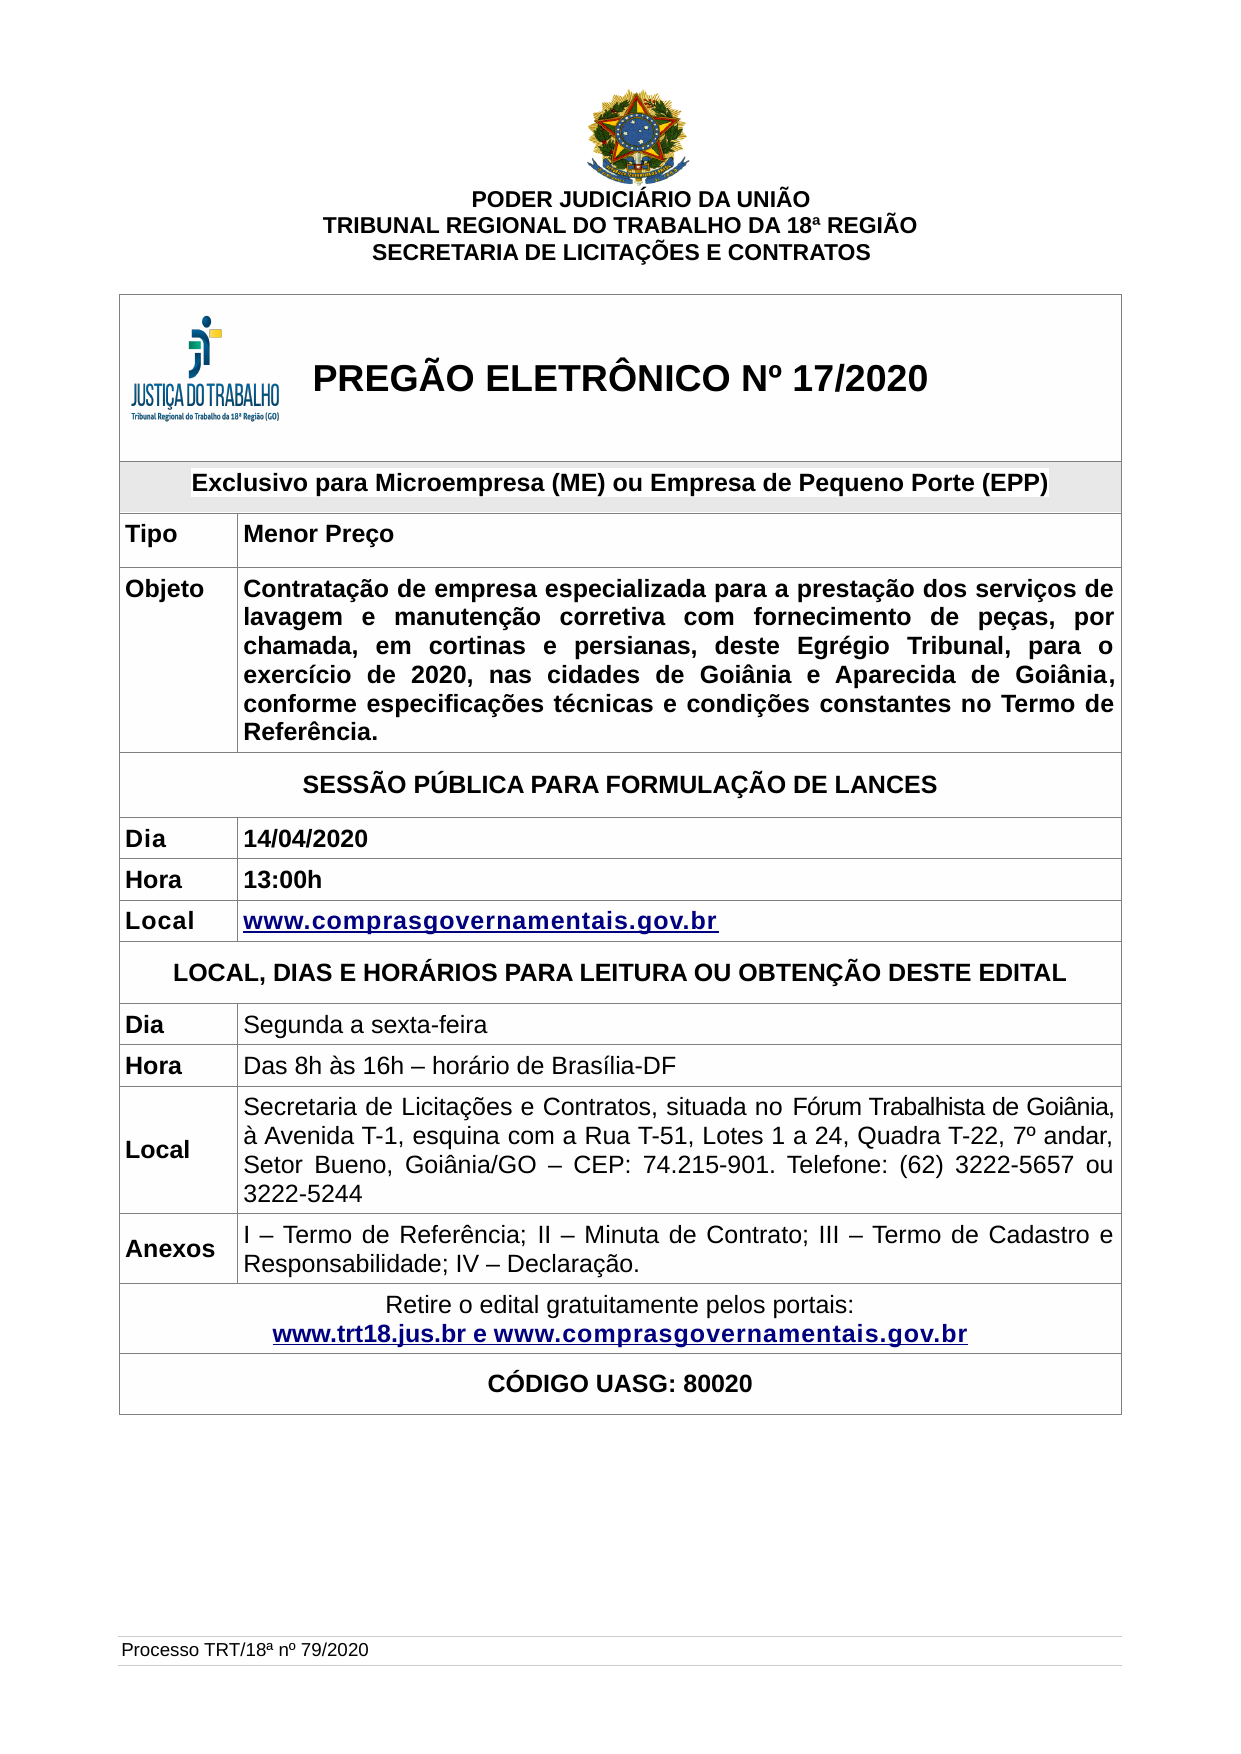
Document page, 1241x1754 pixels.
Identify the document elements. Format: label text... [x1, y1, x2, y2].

table_header PREGÃO ELETRÔNICO Nº 17/2020 [120, 295, 1121, 461]
table_cell Segunda a sexta-feira [238, 1004, 1121, 1044]
text TRIBUNAL REGIONAL DO TRABALHO DA 18ª REGIÃO [116, 212, 1124, 238]
table_cell Hora [120, 859, 237, 899]
table_cell Das 8h às 16h – horário de Brasília-DF [238, 1045, 1121, 1086]
text SECRETARIA DE LICITAÇÕES E CONTRATOS [118, 238, 1124, 265]
picture [127, 312, 283, 425]
table_cell www.comprasgovernamentais.gov.br [238, 901, 1121, 941]
table_cell Retire o edital gratuitamente pelos portais: www.trt18.jus.br e www.comprasgovernamentais.gov.br [120, 1284, 1121, 1353]
table_cell Objeto [120, 568, 237, 752]
table_cell SESSÃO PÚBLICA PARA FORMULAÇÃO DE LANCES [120, 753, 1121, 817]
table_cell 14/04/2020 [238, 818, 1121, 858]
table_cell Menor Preço [238, 514, 1121, 567]
table_cell I – Termo de Referência; II – Minuta de Contrato; III – Termo de Cadastro e Responsabilidade; IV – Declaração. [238, 1214, 1121, 1283]
table_cell Local [120, 1087, 237, 1213]
table_cell Hora [120, 1045, 237, 1086]
table_cell Dia [120, 818, 237, 858]
table_cell 13:00h [238, 859, 1121, 899]
table_cell Anexos [120, 1214, 237, 1283]
table_cell Tipo [120, 514, 237, 567]
table_cell Secretaria de Licitações e Contratos, situada no Fórum Trabalhista de Goiânia, à Avenida T-1, esquina com a Rua T-51, Lotes 1 a 24, Quadra T-22, 7º andar, Setor Bueno, Goiânia/GO – CEP: 74.215-901. Telefone: (62) 3222-5657 ou 3222-5244 [238, 1087, 1121, 1213]
table_cell LOCAL, DIAS E HORÁRIOS PARA LEITURA OU OBTENÇÃO DESTE EDITAL [120, 942, 1121, 1003]
table_cell Local [120, 901, 237, 941]
table_cell Exclusivo para Microempresa (ME) ou Empresa de Pequeno Porte (EPP) [120, 462, 1121, 512]
table_cell Contratação de empresa especializada para a prestação dos serviços de lavagem e manutenção corretiva com fornecimento de peças, por chamada, em cortinas e persianas, deste Egrégio Tribunal, para o exercício de 2020, nas cidades de Goiânia e Aparecida de Goiânia, conforme especificações técnicas e condições constantes no Termo de Referência. [238, 568, 1121, 752]
table_cell CÓDIGO UASG: 80020 [120, 1354, 1121, 1414]
text PODER JUDICIÁRIO DA UNIÃO [160, 186, 1122, 212]
table_cell Dia [120, 1004, 237, 1044]
